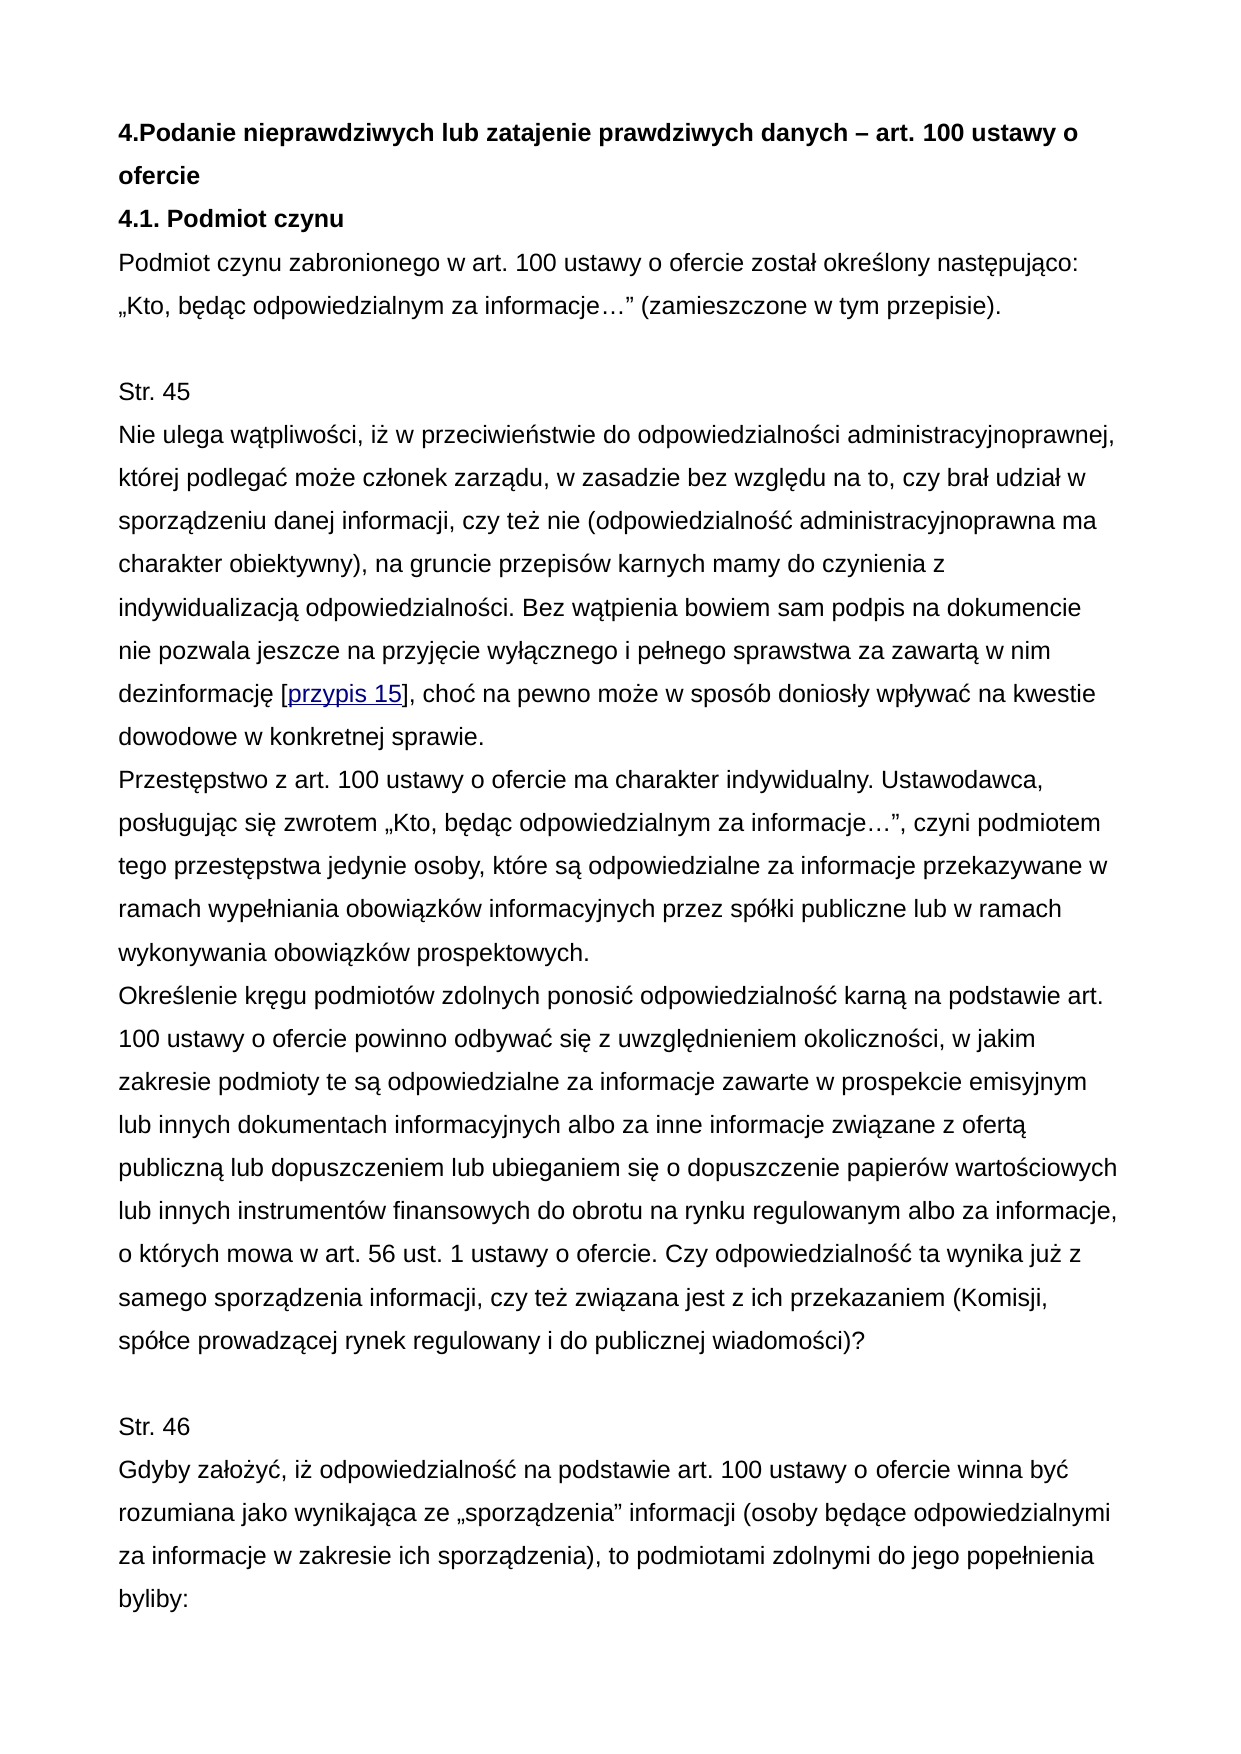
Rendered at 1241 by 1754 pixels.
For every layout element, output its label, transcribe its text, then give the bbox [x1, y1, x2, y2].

text Gdyby założyć, iż odpowiedzialność na podstawie art. 100 ustawy o ofercie winna być rozumiana jako wynikająca ze „sporządzenia” informacji (osoby będące odpowiedzialnymi za informacje w zakresie ich sporządzenia), to podmiotami zdolnymi do jego popełnienia byliby: [118, 1455, 1122, 1613]
text Nie ulega wątpliwości, iż w przeciwieństwie do odpowiedzialności administracyjnoprawnej, której podlegać może członek zarządu, w zasadzie bez względu na to, czy brał udział w sporządzeniu danej informacji, czy też nie (odpowiedzialność administracyjnoprawna ma charakter obiektywny), na gruncie przepisów karnych mamy do czynienia z indywidualizacją odpowiedzialności. Bez wątpienia bowiem sam podpis na dokumencie nie pozwala jeszcze na przyjęcie wyłącznego i pełnego sprawstwa za zawartą w nim dezinformację [przypis 15], choć na pewno może w sposób doniosły wpływać na kwestie dowodowe w konkretnej sprawie. [118, 420, 1122, 751]
text Str. 46 [118, 1412, 1122, 1441]
text Określenie kręgu podmiotów zdolnych ponosić odpowiedzialność karną na podstawie art. 100 ustawy o ofercie powinno odbywać się z uwzględnieniem okoliczności, w jakim zakresie podmioty te są odpowiedzialne za informacje zawarte w prospekcie emisyjnym lub innych dokumentach informacyjnych albo za inne informacje związane z ofertą publiczną lub dopuszczeniem lub ubieganiem się o dopuszczenie papierów wartościowych lub innych instrumentów finansowych do obrotu na rynku regulowanym albo za informacje, o których mowa w art. 56 ust. 1 ustawy o ofercie. Czy odpowiedzialność ta wynika już z samego sporządzenia informacji, czy też związana jest z ich przekazaniem (Komisji, spółce prowadzącej rynek regulowany i do publicznej wiadomości)? [118, 981, 1122, 1354]
text Przestępstwo z art. 100 ustawy o ofercie ma charakter indywidualny. Ustawodawca, posługując się zwrotem „Kto, będąc odpowiedzialnym za informacje…”, czyni podmiotem tego przestępstwa jedynie osoby, które są odpowiedzialne za informacje przekazywane w ramach wypełniania obowiązków informacyjnych przez spółki publiczne lub w ramach wykonywania obowiązków prospektowych. [118, 765, 1122, 966]
text Podmiot czynu zabronionego w art. 100 ustawy o ofercie został określony następująco: „Kto, będąc odpowiedzialnym za informacje…” (zamieszczone w tym przepisie). [118, 247, 1122, 319]
subtitle 4.1. Podmiot czynu [118, 204, 1122, 233]
text Str. 45 [118, 377, 1122, 406]
subtitle 4.Podanie nieprawdziwych lub zatajenie prawdziwych danych – art. 100 ustawy o ofercie [118, 118, 1122, 190]
